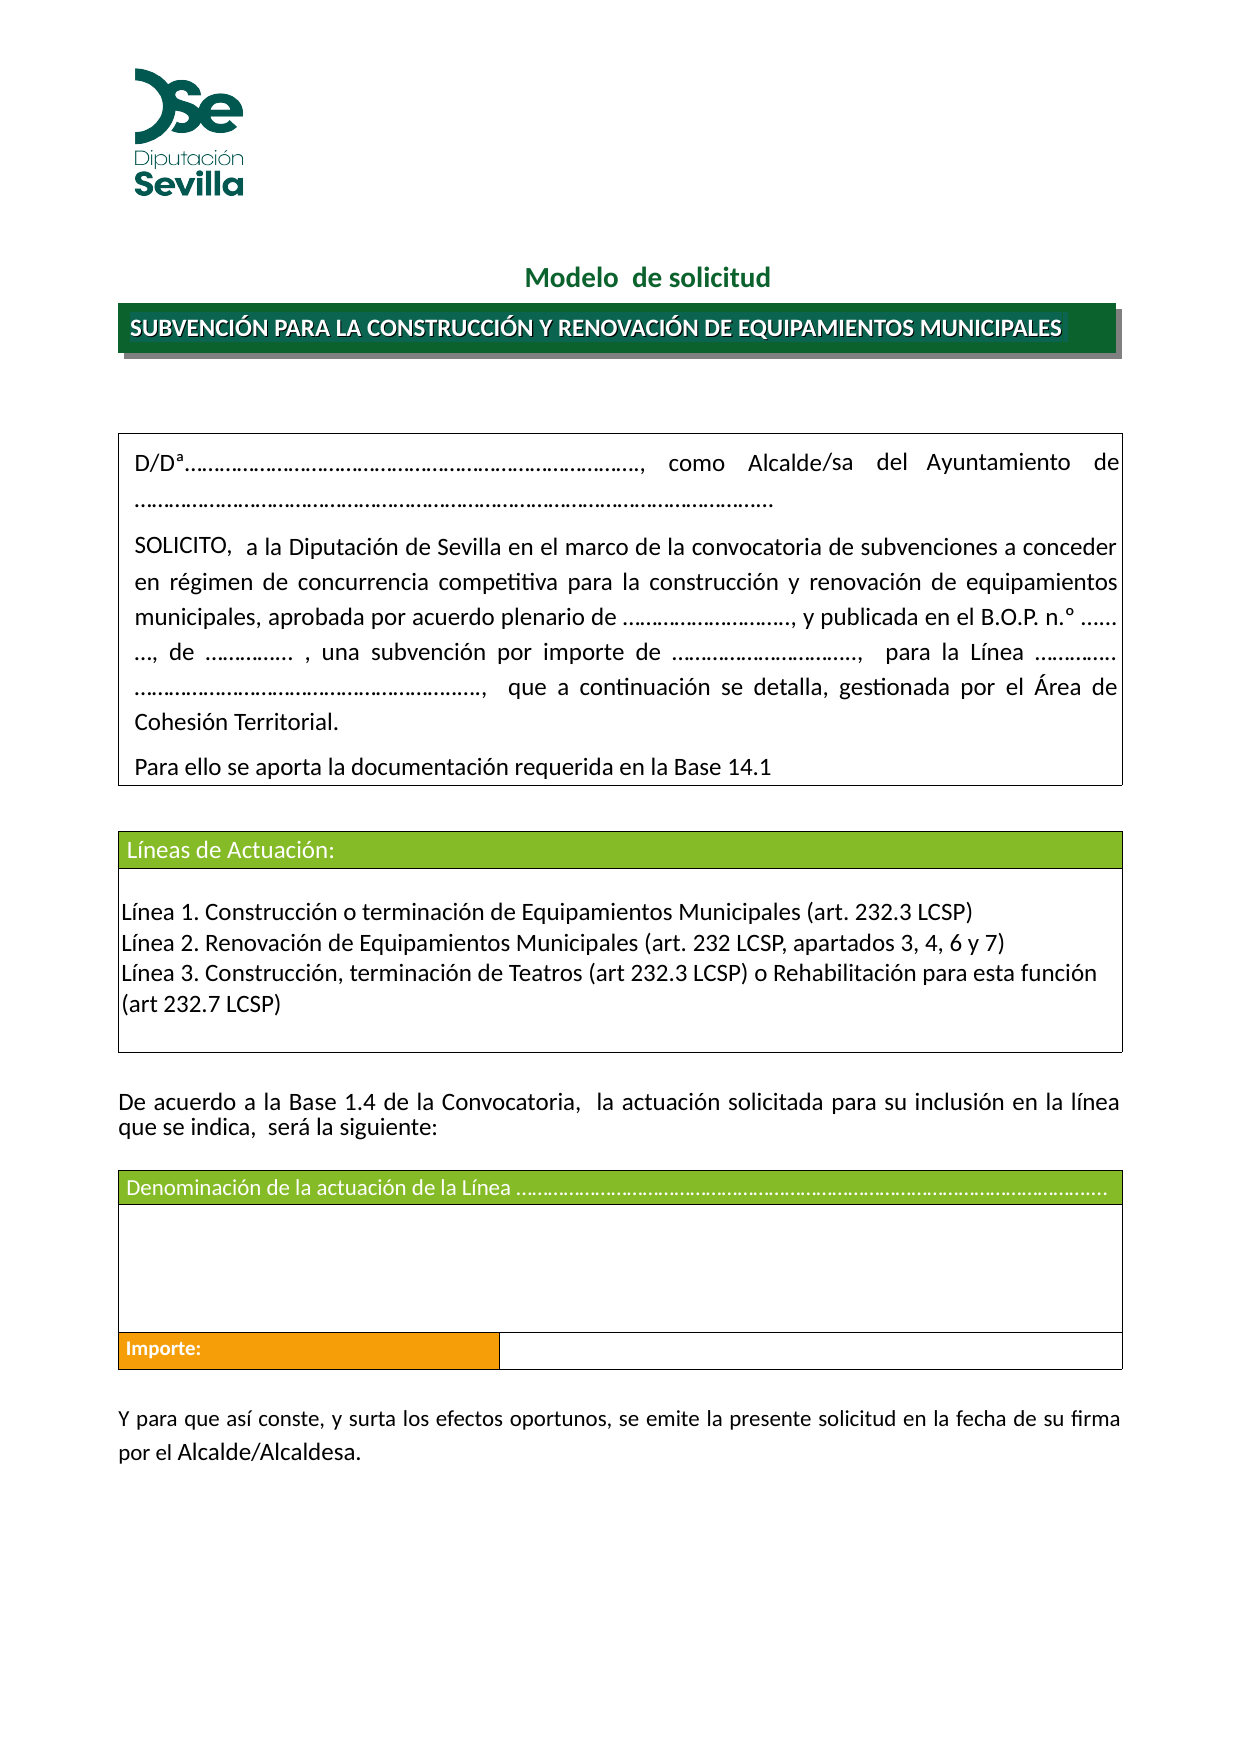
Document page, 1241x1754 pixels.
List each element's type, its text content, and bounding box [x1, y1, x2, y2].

picture [120, 55, 257, 209]
table_header Denominación de la actuación de la Línea ……………………………………………………………………………………………….... [119, 1171, 1122, 1204]
subtitle SUBVENCIÓN PARA LA CONSTRUCCIÓN Y RENOVACIÓN DE EQUIPAMIENTOS MUNICIPALES [118, 303, 1116, 353]
table_cell [500, 1333, 1122, 1369]
table_cell [119, 1205, 1122, 1332]
table_header Líneas de Actuación: [119, 832, 1122, 868]
table_cell Importe: [119, 1333, 499, 1369]
table_cell Línea 1. Construcción o terminación de Equipamientos Municipales (art. 232.3 LCSP) Línea 2. Renovación de Equipamientos Municipales (art. 232 LCSP, apartados 3, 4, 6 y 7) Línea 3. Construcción, terminación de Teatros (art 232.3 LCSP) o Rehabilitación para esta función (art 232.7 LCSP) [119, 869, 1122, 1052]
text Y para que así conste, y surta los efectos oportunos, se emite la presente solicitud en la fecha de su firma por el Alcalde/Alcaldesa. [118, 1404, 1122, 1467]
subtitle Modelo de solicitud [403, 266, 1122, 293]
table_header D/Dª……………………………………………………………………., como Alcalde/sa del Ayuntamiento de ………………………………………………………………………………………………... SOLICITO, a la Diputación de Sevilla en el marco de la convocatoria de subvenciones a conceder en régimen de concurrencia competitiva para la construcción y renovación de equipamientos municipales, aprobada por acuerdo plenario de ……………………….., y publicada en el B.O.P. n.º …...…, de …………... , una subvención por importe de ………………………….., para la Línea …………..………………………………………………..…., que a continuación se detalla, gestionada por el Área de Cohesión Territorial. Para ello se aporta la documentación requerida en la Base 14.1 [119, 434, 1122, 784]
text De acuerdo a la Base 1.4 de la Convocatoria, la actuación solicitada para su inclusión en la línea que se indica, será la siguiente: [118, 1089, 1122, 1142]
